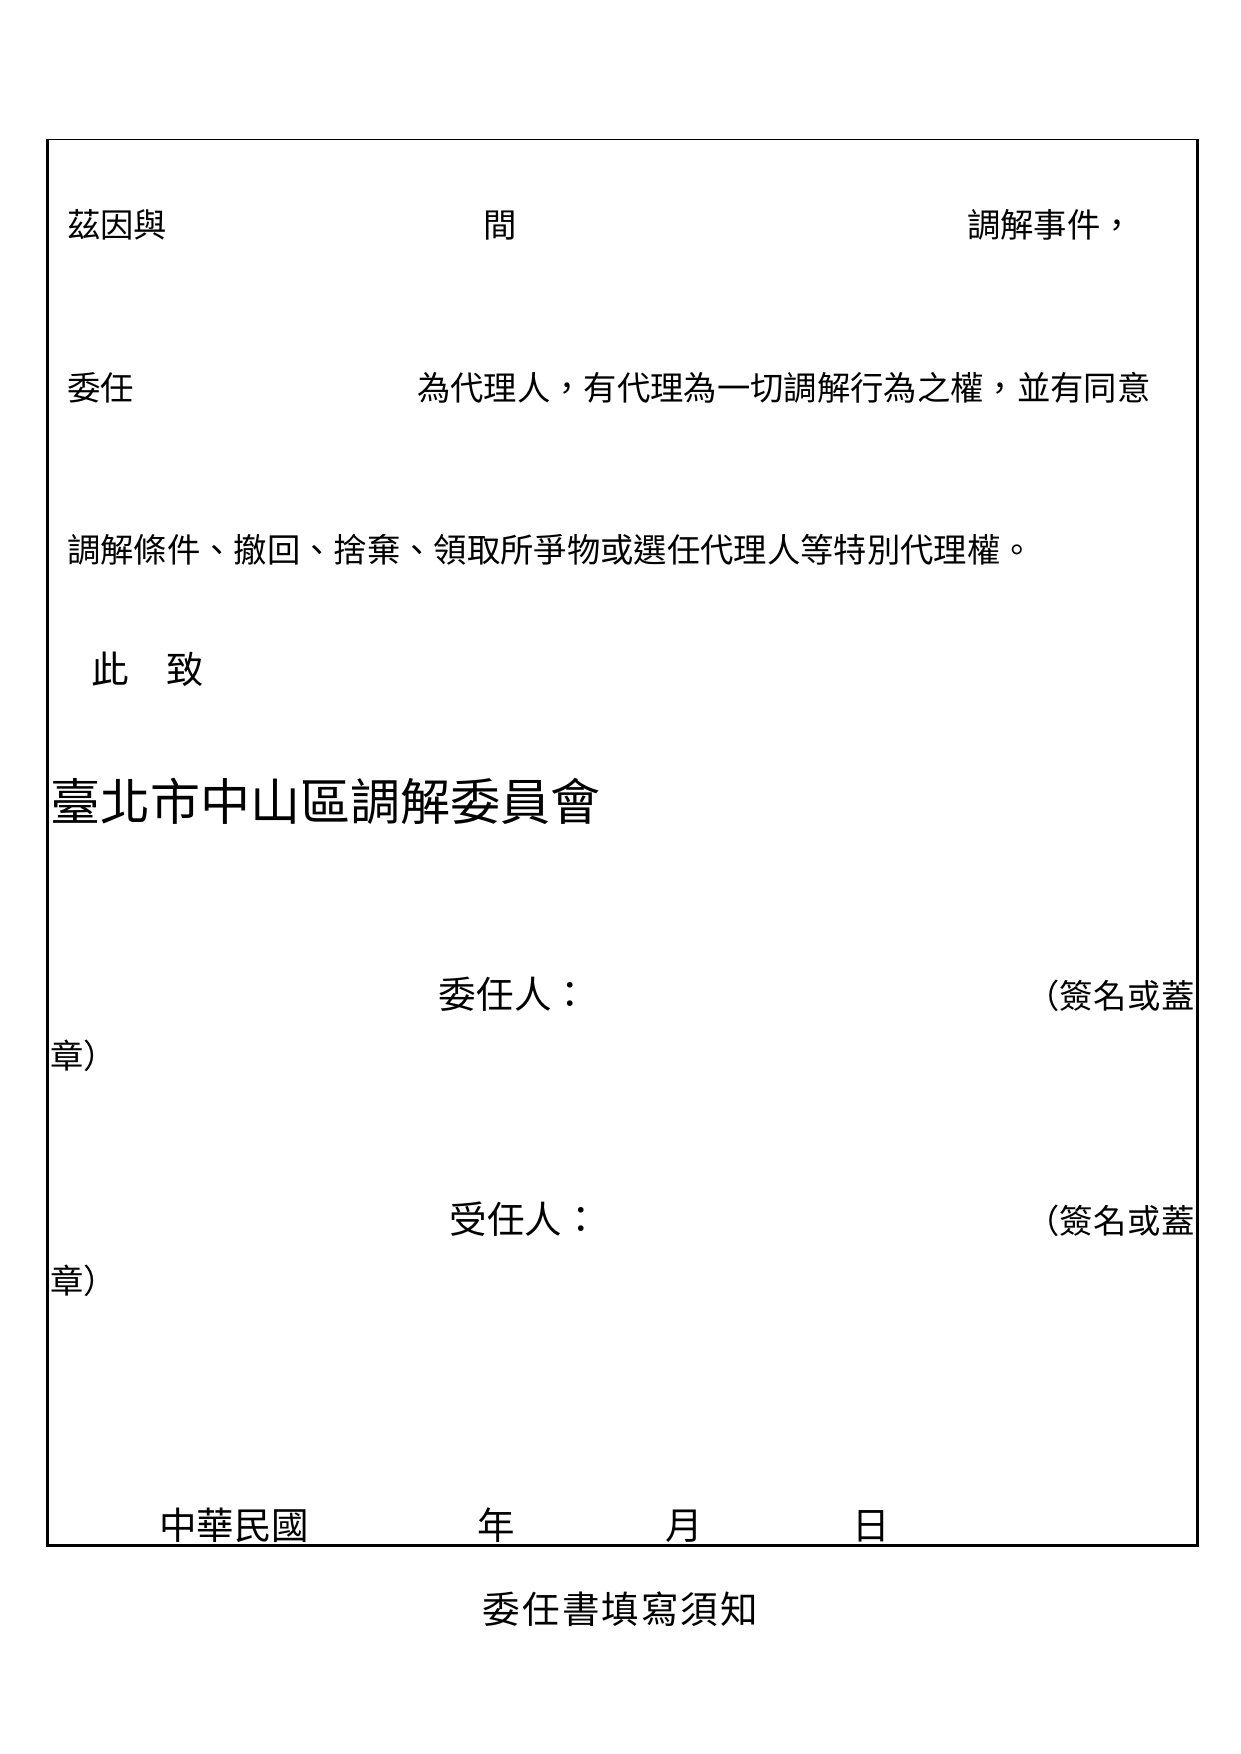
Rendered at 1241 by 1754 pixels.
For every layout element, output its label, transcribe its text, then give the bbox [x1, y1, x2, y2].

table_cell 茲因與 間 調解事件， 委任 為代理人，有代理為一切調解行為之權，並有同意 調解條件、撤回、捨棄、領取所爭物或選任代理人等特別代理權。 此 致 臺北市中山區調解委員會 委任人： （簽名或蓋章） 受任人： （簽名或蓋章） 中華民國 年 月 日 [49, 140, 1196, 1544]
text 委任書填寫須知 [47, 1566, 1193, 1628]
